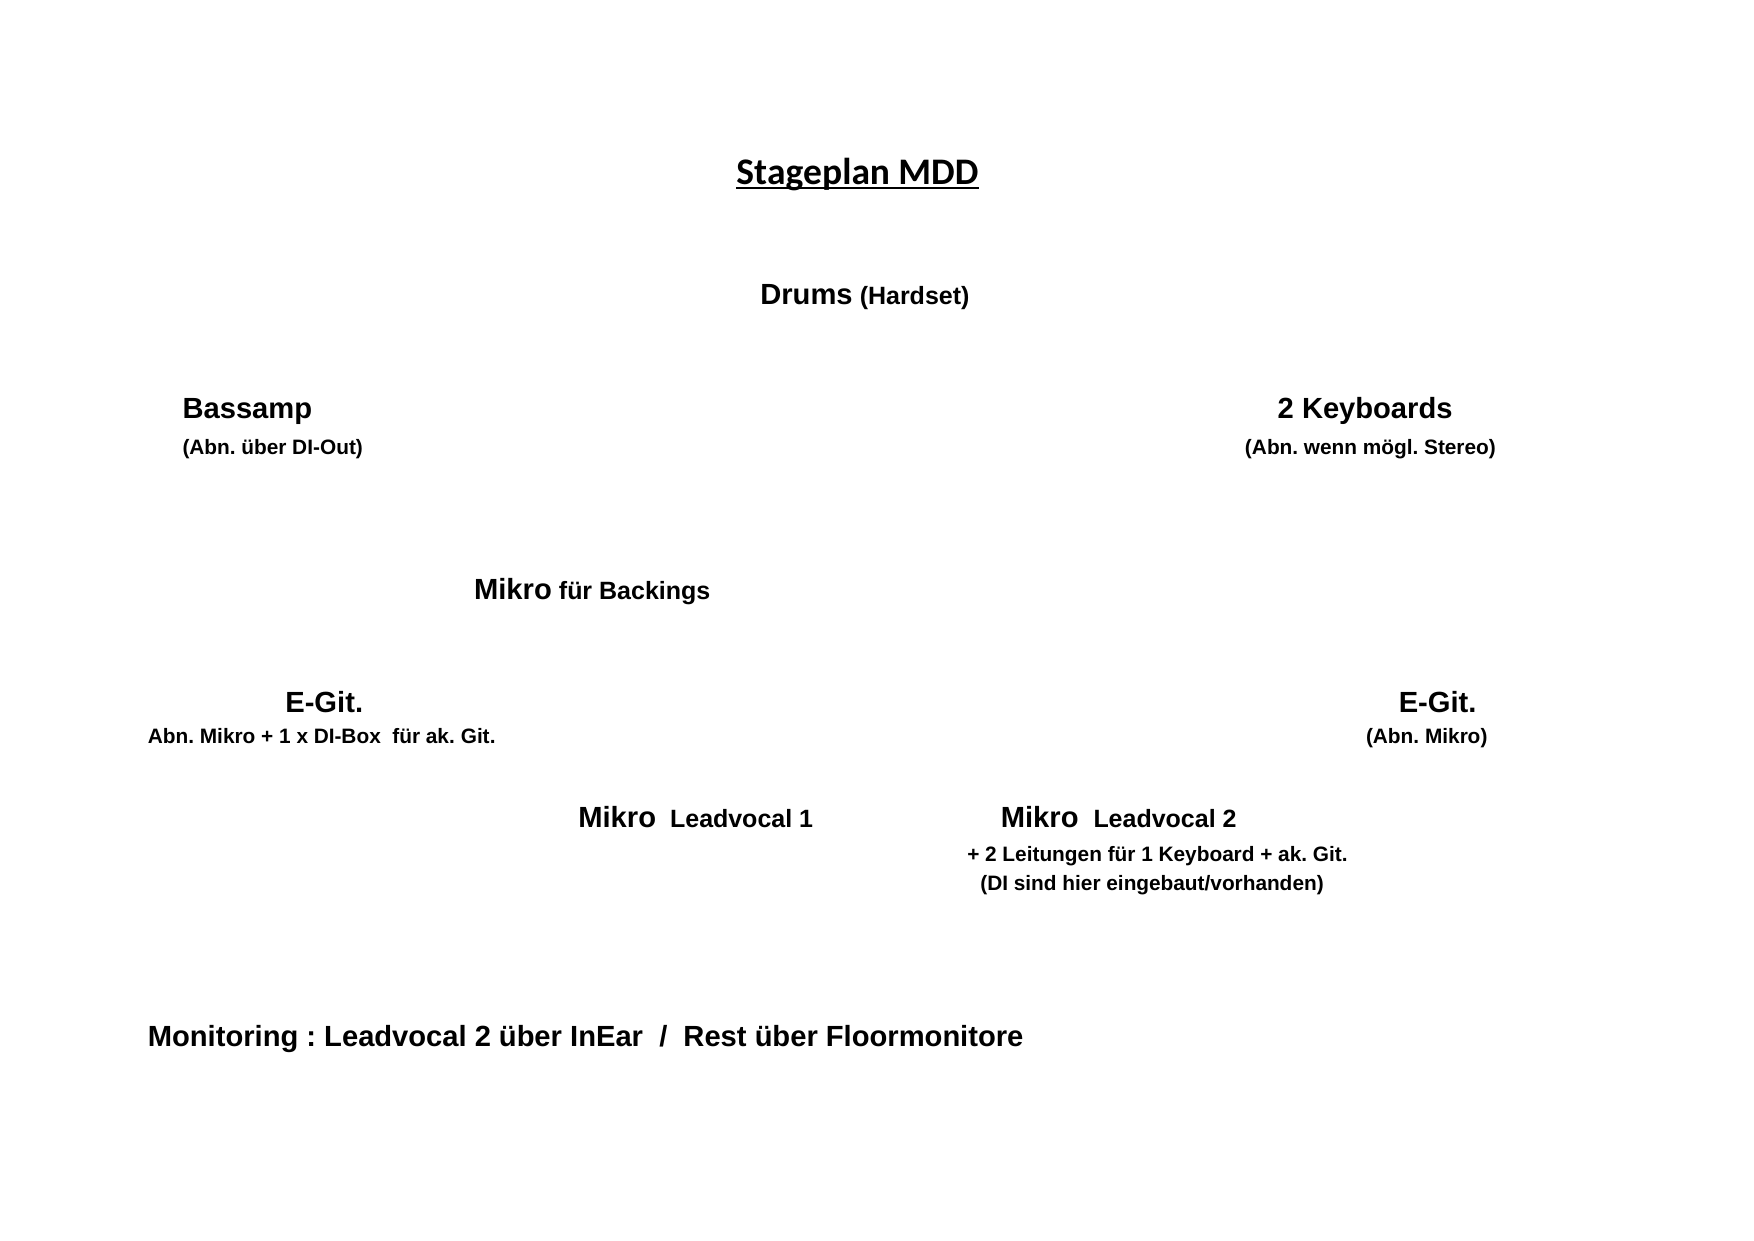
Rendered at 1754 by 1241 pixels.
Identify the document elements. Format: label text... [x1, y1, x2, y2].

text Mikro Leadvocal 1 Mikro Leadvocal 2 [148, 799, 1636, 833]
text Drums (Hardset) [148, 277, 1636, 311]
text Monitoring : Leadvocal 2 über InEar / Rest über Floormonitore [148, 1019, 1636, 1053]
text (Abn. über DI-Out) (Abn. wenn mögl. Stereo) [148, 431, 1636, 460]
text Bassamp 2 Keyboards [148, 390, 1636, 426]
text E-Git. E-Git. [148, 685, 1636, 719]
text Abn. Mikro + 1 x DI-Box für ak. Git. (Abn. Mikro) [148, 724, 1636, 748]
text (DI sind hier eingebaut/vorhanden) [148, 871, 1636, 895]
text Mikro für Backings [148, 572, 1636, 606]
text Stageplan MDD [148, 148, 1636, 193]
text + 2 Leitungen für 1 Keyboard + ak. Git. [148, 838, 1636, 867]
